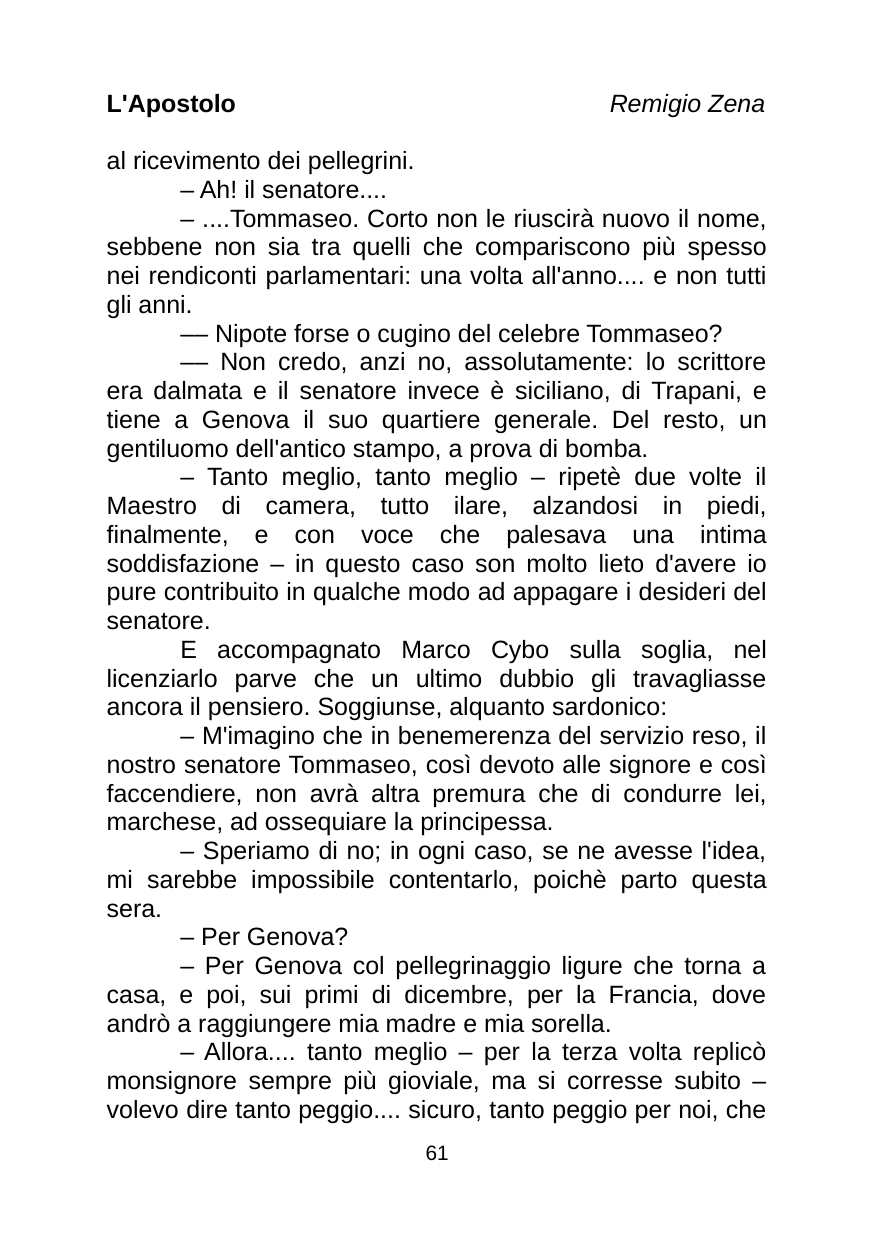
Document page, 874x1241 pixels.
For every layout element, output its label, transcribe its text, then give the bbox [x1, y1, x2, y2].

text – M'imagino che in benemerenza del servizio reso, il nostro senatore Tommaseo, così devoto alle signore e così faccendiere, non avrà altra premura che di condurre lei, marchese, ad ossequiare la principessa. [106, 721, 768, 836]
text E accompagnato Marco Cybo sulla soglia, nel licenziarlo parve che un ultimo dubbio gli travagliasse ancora il pensiero. Soggiunse, alquanto sardonico: [106, 635, 768, 721]
text – Allora.... tanto meglio – per la terza volta replicò monsignore sempre più gioviale, ma si corresse subito – volevo dire tanto peggio.... sicuro, tanto peggio per noi, che [106, 1037, 768, 1124]
text – Tanto meglio, tanto meglio – ripetè due volte il Maestro di camera, tutto ilare, alzandosi in piedi, finalmente, e con voce che palesava una intima soddisfazione – in questo caso son molto lieto d'avere io pure contribuito in qualche modo ad appagare i desideri del senatore. [106, 462, 768, 635]
text – Per Genova? [106, 922, 768, 951]
text – Per Genova col pellegrinaggio ligure che torna a casa, e poi, sui primi di dicembre, per la Francia, dove andrò a raggiungere mia madre e mia sorella. [106, 951, 768, 1037]
text – Ah! il senatore.... [106, 175, 768, 204]
text –– Nipote forse o cugino del celebre Tommaseo? [106, 319, 768, 347]
text – Speriamo di no; in ogni caso, se ne avesse l'idea, mi sarebbe impossibile contentarlo, poichè parto questa sera. [106, 836, 768, 922]
text – ....Tommaseo. Corto non le riuscirà nuovo il nome, sebbene non sia tra quelli che compariscono più spesso nei rendiconti parlamentari: una volta all'anno.... e non tutti gli anni. [106, 204, 768, 319]
text –– Non credo, anzi no, assolutamente: lo scrittore era dalmata e il senatore invece è siciliano, di Trapani, e tiene a Genova il suo quartiere generale. Del resto, un gentiluomo dell'antico stampo, a prova di bomba. [106, 347, 768, 462]
text al ricevimento dei pellegrini. [106, 146, 768, 175]
